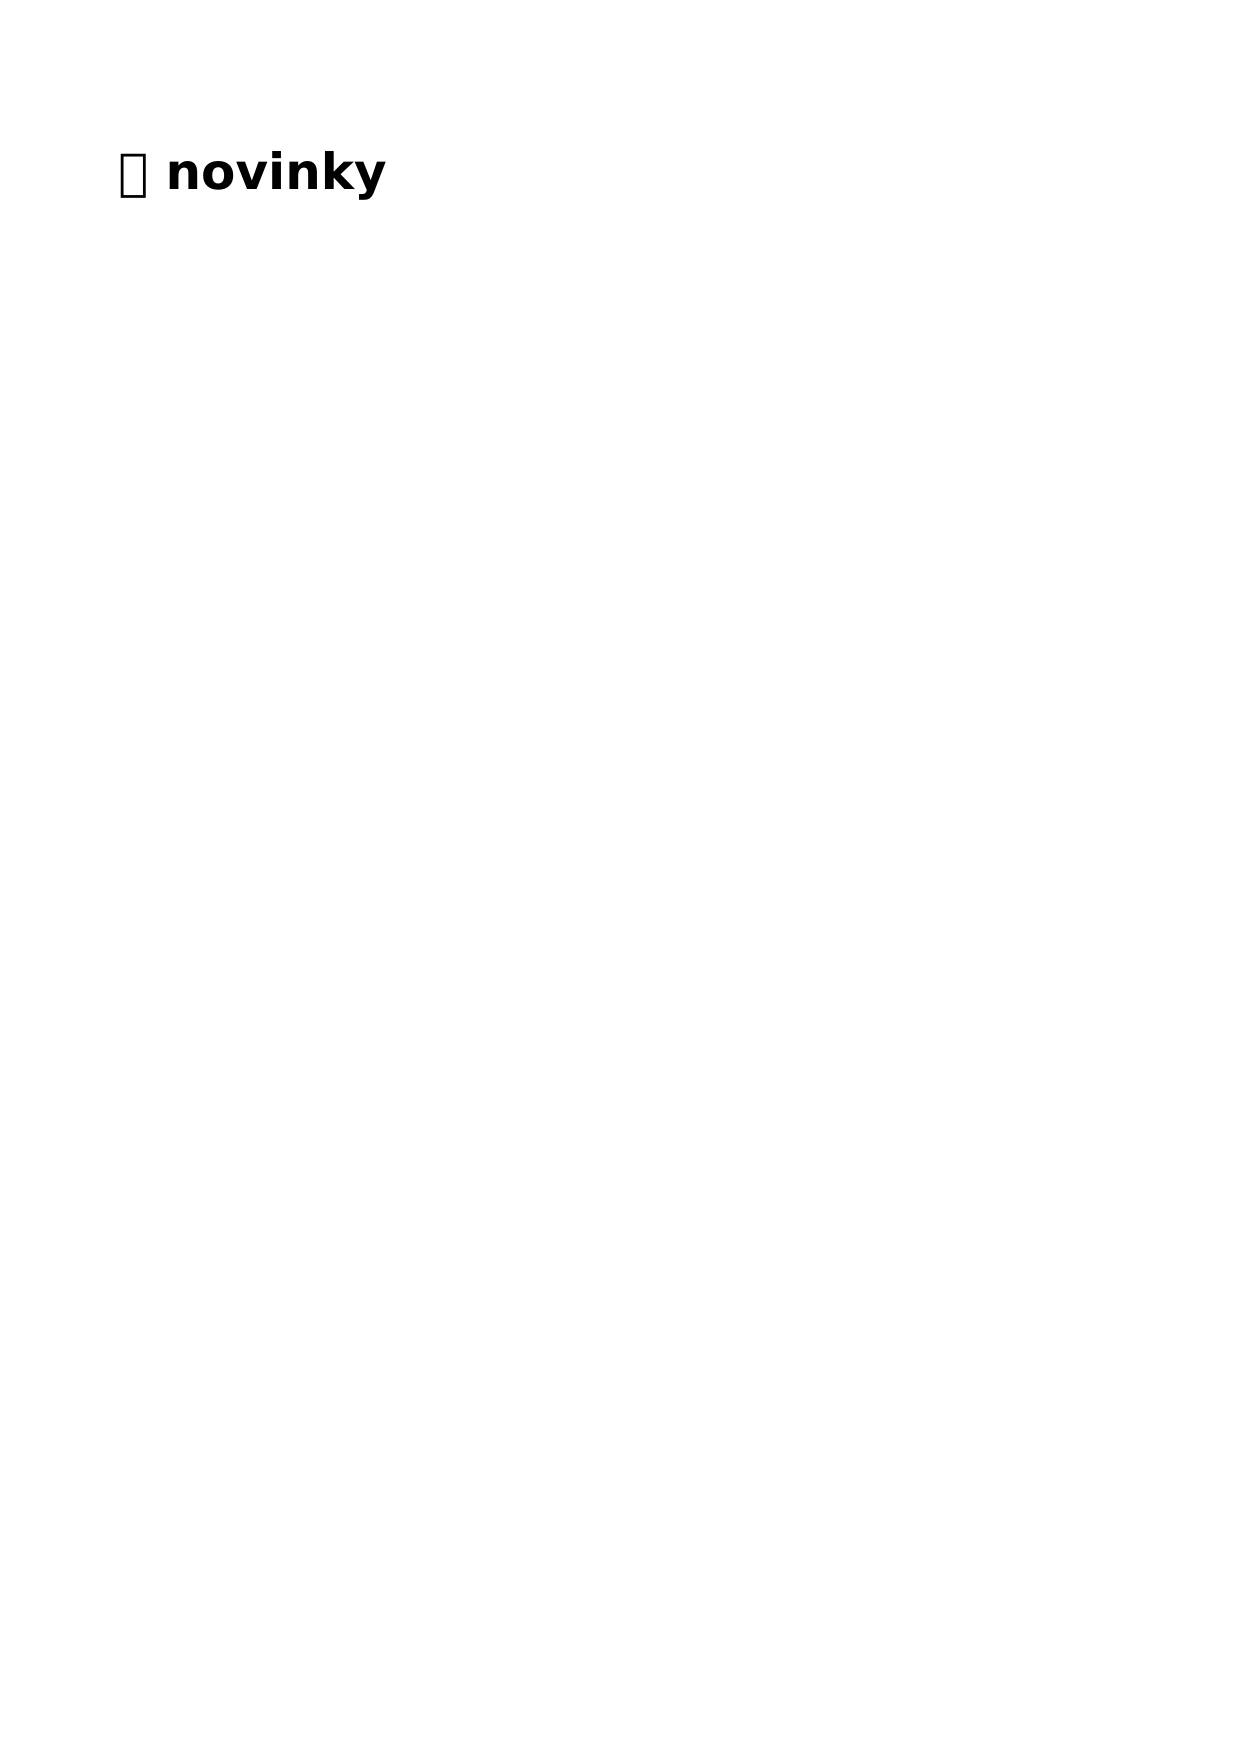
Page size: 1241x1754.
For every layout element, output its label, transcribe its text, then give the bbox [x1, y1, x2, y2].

subtitle 📰 novinky [118, 143, 1122, 201]
